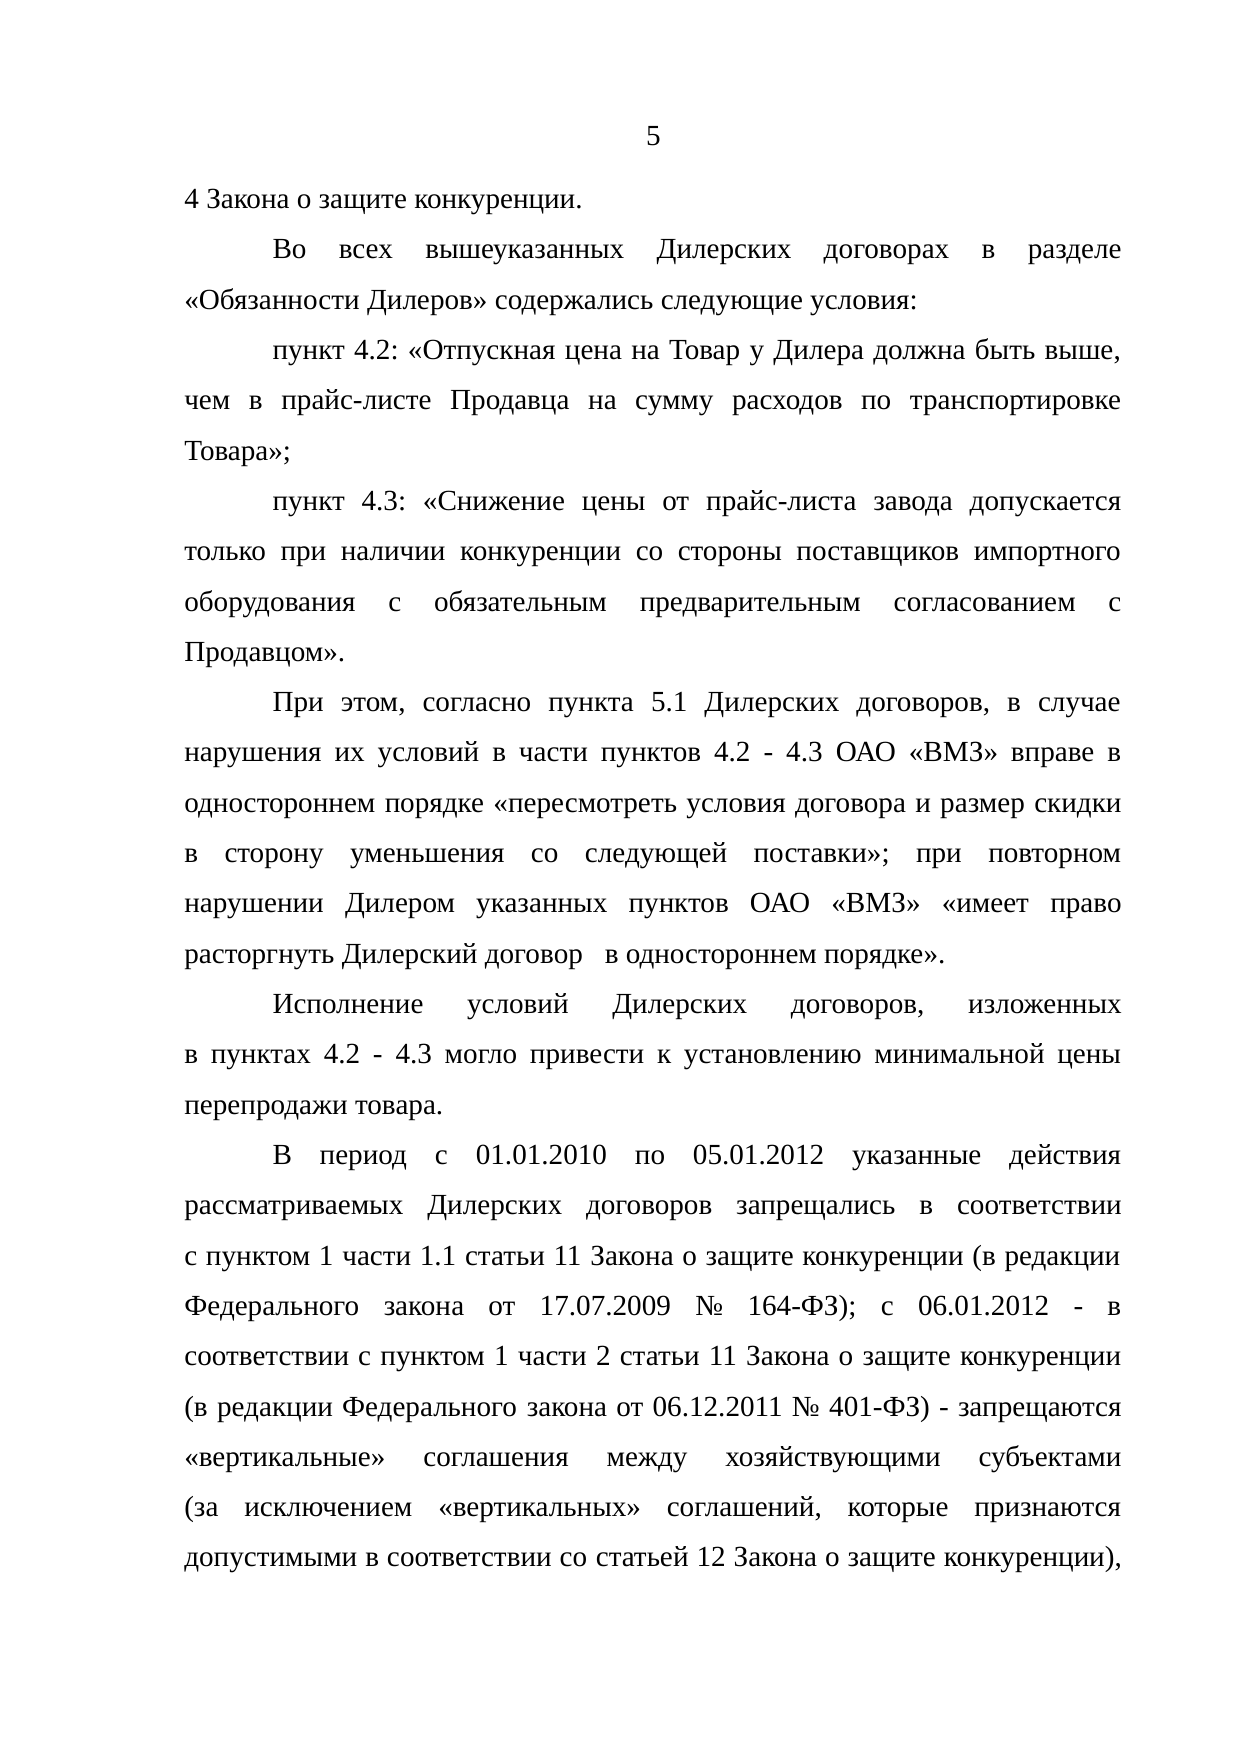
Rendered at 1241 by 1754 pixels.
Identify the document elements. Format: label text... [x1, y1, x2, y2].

text Исполнение условий Дилерских договоров, изложенных в пунктах 4.2 - 4.3 могло привести к установлению минимальной цены перепродажи товара. [184, 986, 1122, 1120]
text пункт 4.3: «Снижение цены от прайс-листа завода допускается только при наличии конкуренции со стороны поставщиков импортного оборудования с обязательным предварительным согласованием с Продавцом». [184, 483, 1122, 667]
text 4 Закона о защите конкуренции. [184, 181, 1122, 215]
text При этом, согласно пункта 5.1 Дилерских договоров, в случае нарушения их условий в части пунктов 4.2 - 4.3 ОАО «ВМЗ» вправе в одностороннем порядке «пересмотреть условия договора и размер скидки в сторону уменьшения со следующей поставки»; при повторном нарушении Дилером указанных пунктов ОАО «ВМЗ» «имеет право расторгнуть Дилерский договор в одностороннем порядке». [184, 684, 1122, 969]
text Во всех вышеуказанных Дилерских договорах в разделе «Обязанности Дилеров» содержались следующие условия: [184, 231, 1122, 315]
text В период с 01.01.2010 по 05.01.2012 указанные действия рассматриваемых Дилерских договоров запрещались в соответствии с пунктом 1 части 1.1 статьи 11 Закона о защите конкуренции (в редакции Федерального закона от 17.07.2009 № 164-ФЗ); с 06.01.2012 - в соответствии с пунктом 1 части 2 статьи 11 Закона о защите конкуренции (в редакции Федерального закона от 06.12.2011 № 401-ФЗ) - запрещаются «вертикальные» соглашения между хозяйствующими субъектами (за исключением «вертикальных» соглашений, которые признаются допустимыми в соответствии со статьей 12 Закона о защите конкуренции), [184, 1137, 1122, 1573]
text пункт 4.2: «Отпускная цена на Товар у Дилера должна быть выше, чем в прайс-листе Продавца на сумму расходов по транспортировке Товара»; [184, 332, 1122, 466]
